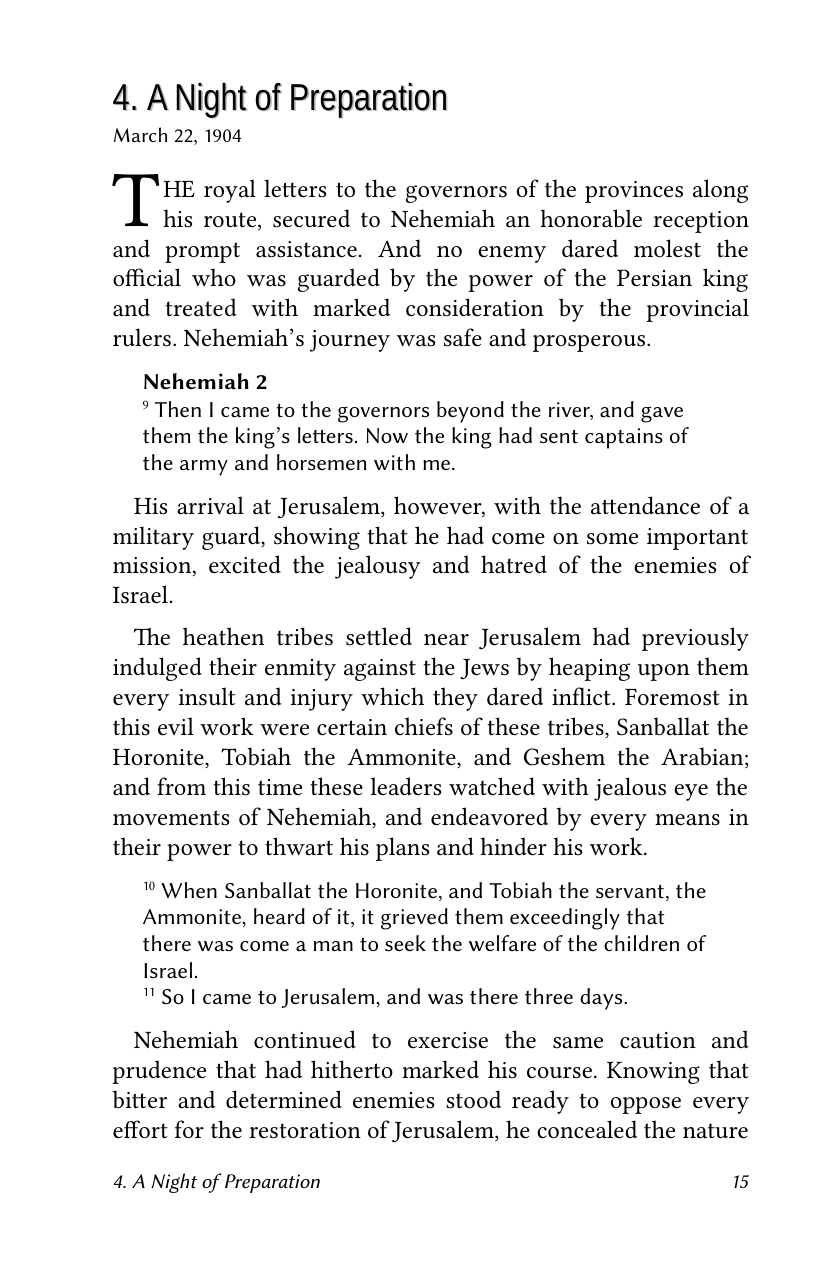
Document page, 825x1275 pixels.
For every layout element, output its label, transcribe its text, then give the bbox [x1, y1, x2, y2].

text Nehemiah 2 [142, 369, 750, 395]
text 10 When Sanballat the Horonite, and Tobiah the servant, the Ammonite, heard of it, it grieved them exceedingly that there was come a man to seek the welfare of the children of Israel. [142, 878, 720, 984]
text His arrival at Jerusalem, however, with the attendance of a military guard, showing that he had come on some important mission, excited the jealousy and hatred of the enemies of Israel. [112, 492, 750, 610]
text The heathen tribes settled near Jerusalem had previously indulged their enmity against the Jews by heaping upon them every insult and injury which they dared inflict. Foremost in this evil work were certain chiefs of these tribes, Sanballat the Horonite, Tobiah the Ammonite, and Geshem the Arabian; and from this time these leaders watched with jealous eye the movements of Nehemiah, and endeavored by every means in their power to thwart his plans and hinder his work. [112, 623, 750, 861]
text 9 Then I came to the governors beyond the river, and gave them the king’s letters. Now the king had sent captains of the army and horsemen with me. [142, 397, 720, 476]
text Nehemiah continued to exercise the same caution and prudence that had hitherto marked his course. Knowing that bitter and determined enemies stood ready to oppose every effort for the restoration of Jerusalem, he concealed the nature [112, 1026, 750, 1144]
title A Night of Preparation [112, 75, 750, 118]
text 11 So I came to Jerusalem, and was there three days. [142, 984, 720, 1010]
text March 22, 1904 [112, 124, 750, 148]
text THE royal letters to the governors of the provinces along his route, secured to Nehemiah an honorable reception and prompt assistance. And no enemy dared molest the official who was guarded by the power of the Persian king and treated with marked consideration by the provincial rulers. Nehemiah’s journey was safe and prosperous. [112, 175, 750, 353]
